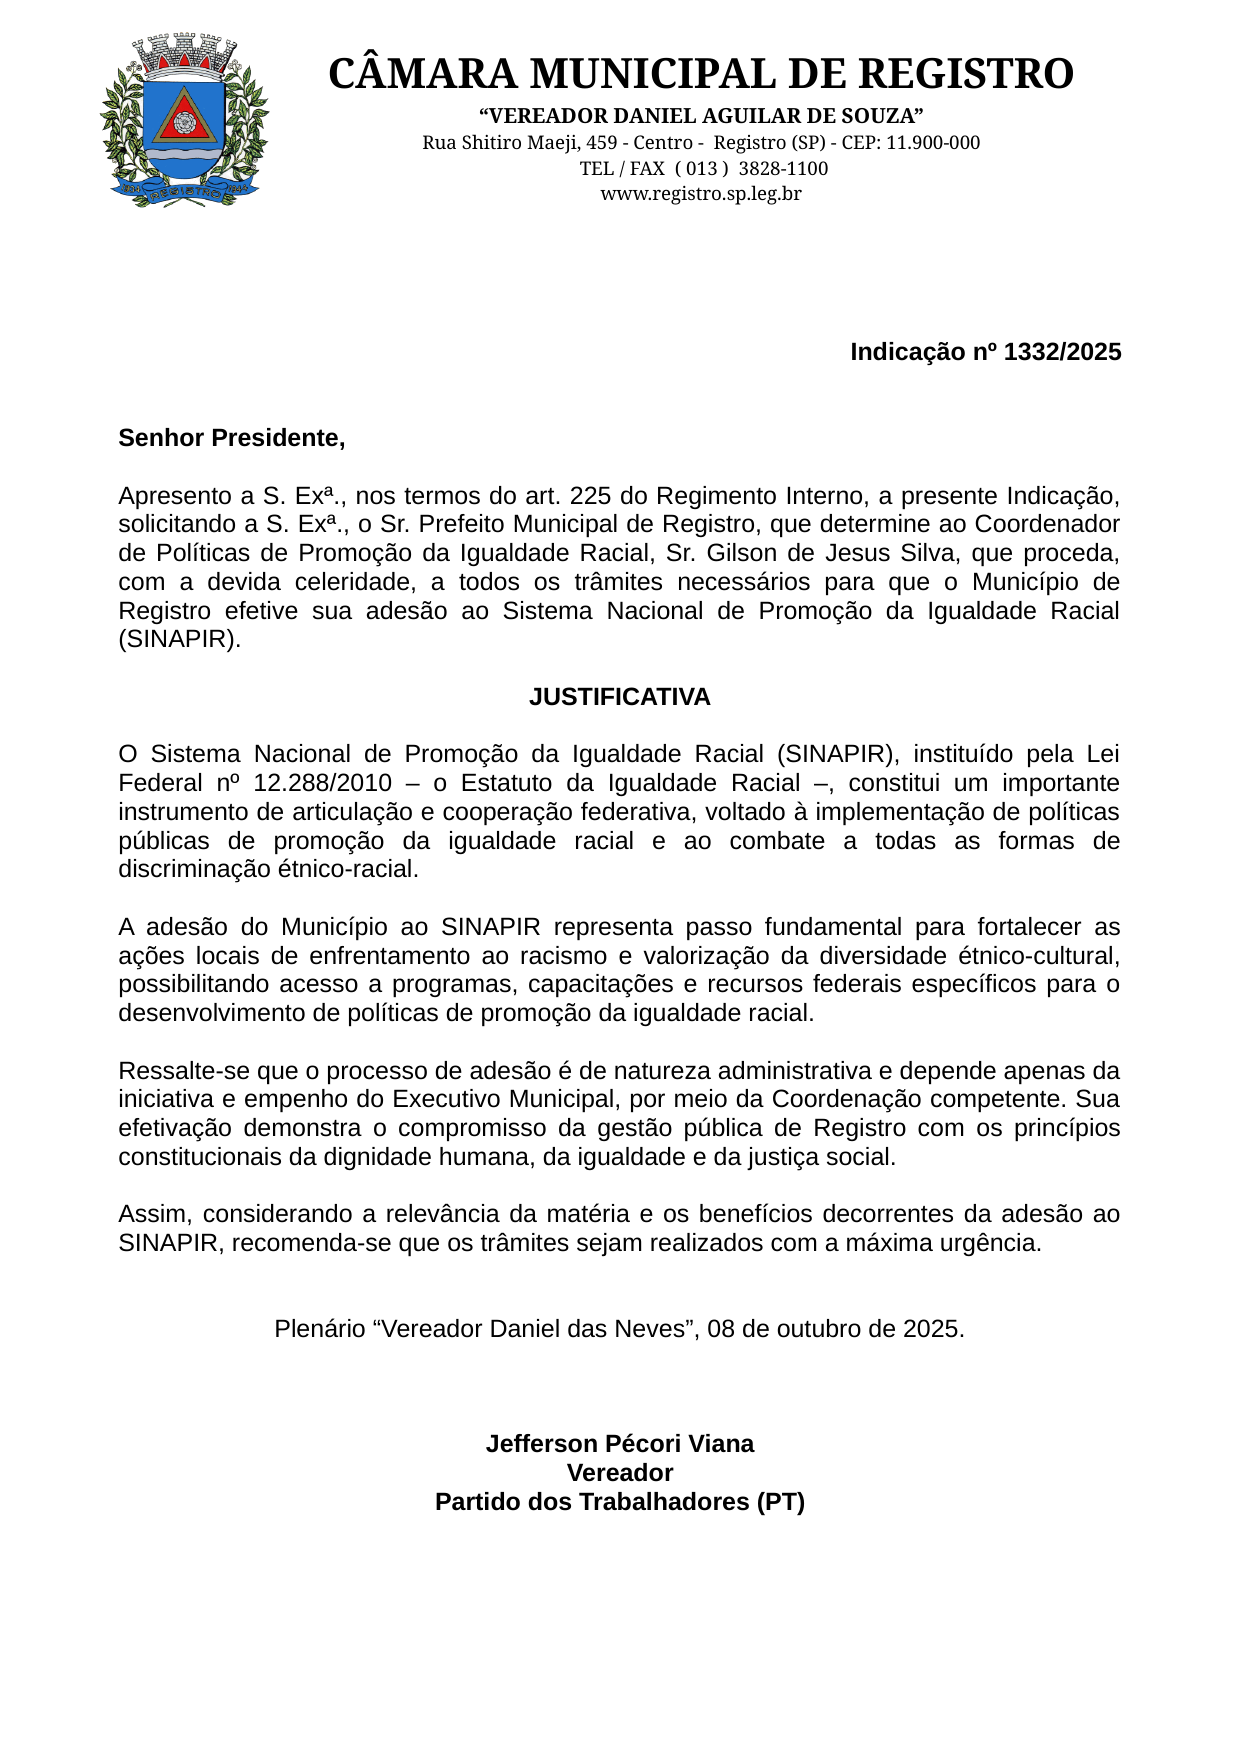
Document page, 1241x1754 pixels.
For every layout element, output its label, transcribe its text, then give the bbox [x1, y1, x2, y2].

text Apresento a S. Exª., nos termos do art. 225 do Regimento Interno, a presente Indicação, solicitando a S. Exª., o Sr. Prefeito Municipal de Registro, que determine ao Coordenador de Políticas de Promoção da Igualdade Racial, Sr. Gilson de Jesus Silva, que proceda, com a devida celeridade, a todos os trâmites necessários para que o Município de Registro efetive sua adesão ao Sistema Nacional de Promoção da Igualdade Racial (SINAPIR). [118, 481, 1122, 653]
text Assim, considerando a relevância da matéria e os benefícios decorrentes da adesão ao SINAPIR, recomenda-se que os trâmites sejam realizados com a máxima urgência. [118, 1199, 1122, 1257]
text Partido dos Trabalhadores (PT) [118, 1487, 1122, 1516]
text Vereador [118, 1458, 1122, 1487]
text A adesão do Município ao SINAPIR representa passo fundamental para fortalecer as ações locais de enfrentamento ao racismo e valorização da diversidade étnico-cultural, possibilitando acesso a programas, capacitações e recursos federais específicos para o desenvolvimento de políticas de promoção da igualdade racial. [118, 912, 1122, 1027]
text Ressalte-se que o processo de adesão é de natureza administrativa e depende apenas da iniciativa e empenho do Executivo Municipal, por meio da Coordenação competente. Sua efetivação demonstra o compromisso da gestão pública de Registro com os princípios constitucionais da dignidade humana, da igualdade e da justiça social. [118, 1056, 1122, 1171]
picture [95, 26, 274, 213]
text O Sistema Nacional de Promoção da Igualdade Racial (SINAPIR), instituído pela Lei Federal nº 12.288/2010 – o Estatuto da Igualdade Racial –, constitui um importante instrumento de articulação e cooperação federativa, voltado à implementação de políticas públicas de promoção da igualdade racial e ao combate a todas as formas de discriminação étnico-racial. [118, 739, 1122, 883]
text Jefferson Pécori Viana [118, 1429, 1122, 1458]
text Plenário “Vereador Daniel das Neves”, 08 de outubro de 2025. [118, 1314, 1122, 1343]
text Senhor Presidente, [118, 423, 1122, 452]
text Indicação nº 1332/2025 [118, 337, 1122, 366]
text JUSTIFICATIVA [118, 682, 1122, 711]
